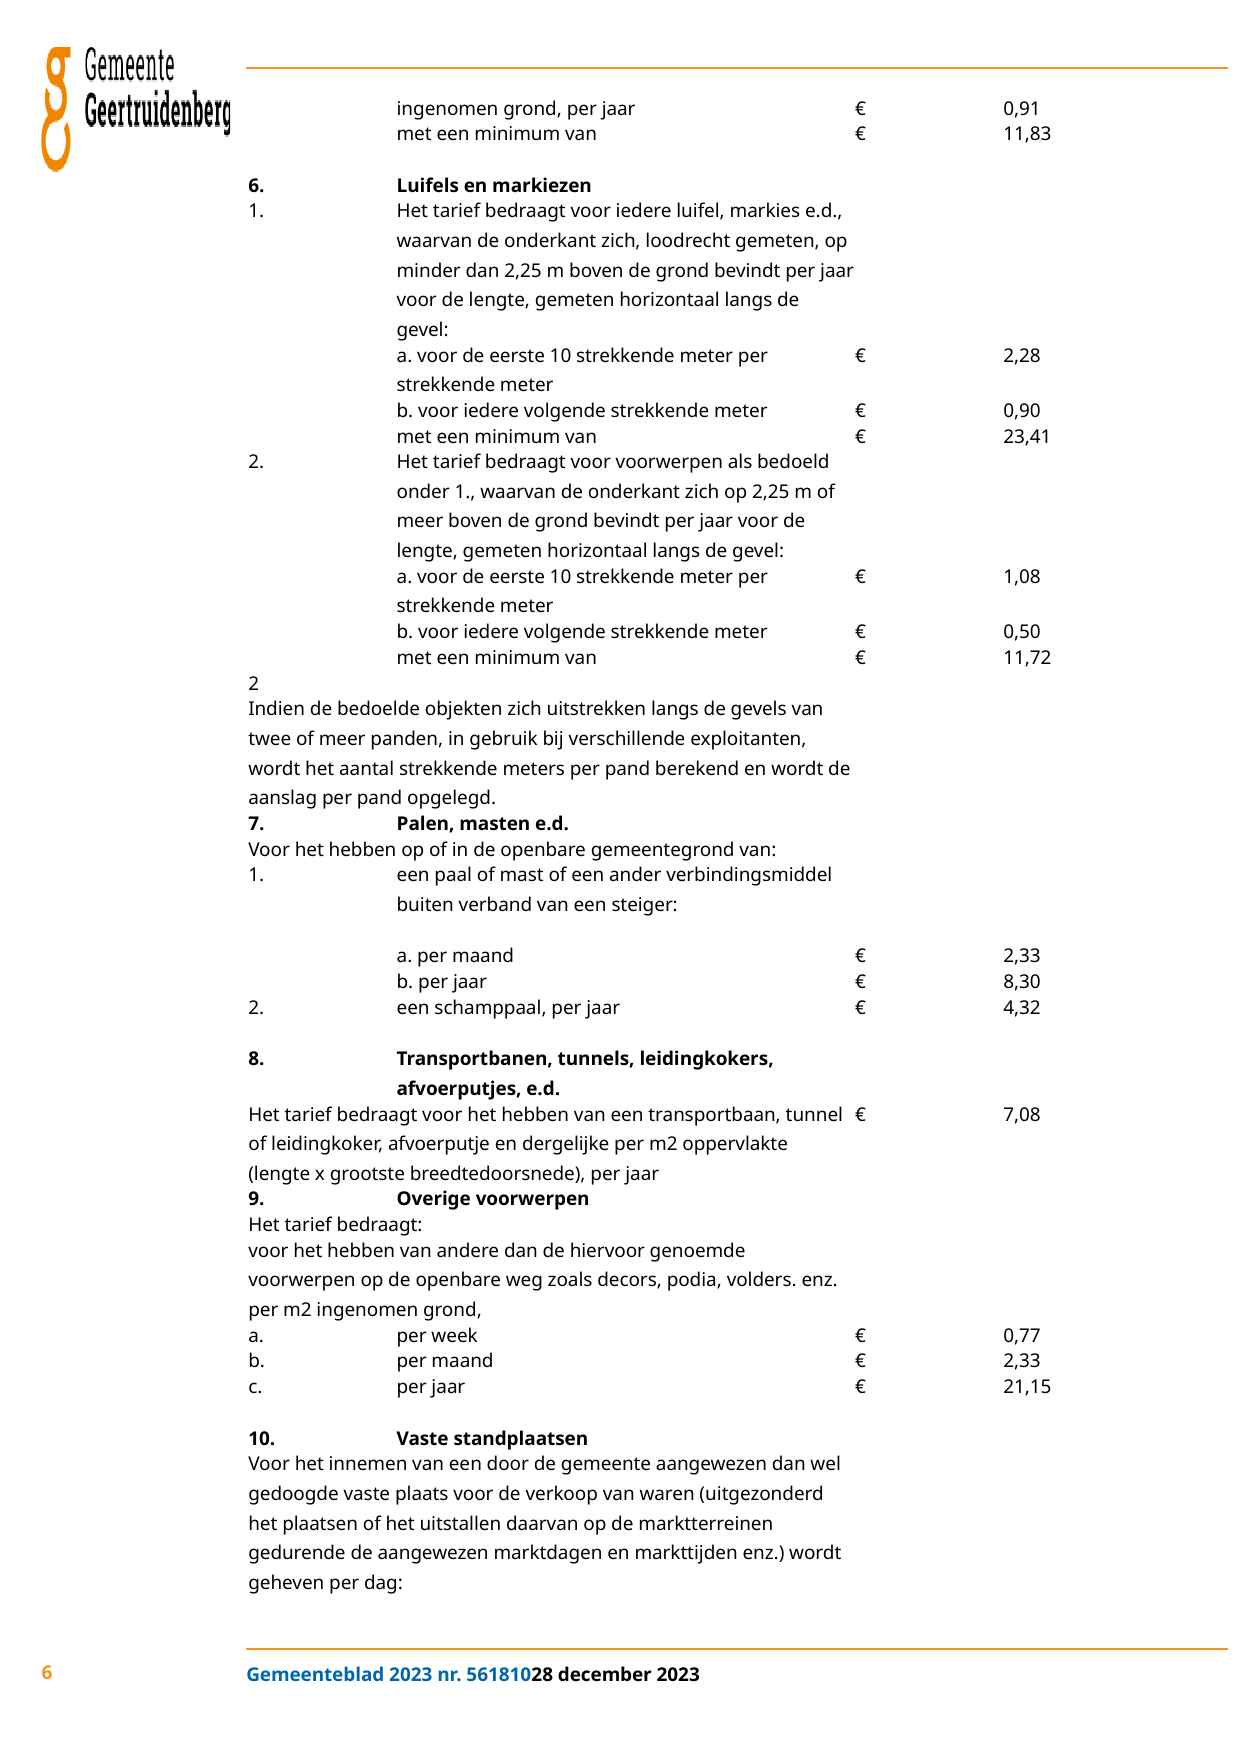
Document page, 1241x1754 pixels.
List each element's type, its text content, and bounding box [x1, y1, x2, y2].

table_cell b. voor iedere volgende strekkende meter [396, 618, 855, 644]
table_cell [248, 917, 396, 942]
table_cell ingenomen grond, per jaar [396, 95, 855, 121]
picture [41, 47, 231, 172]
table_cell [855, 146, 1003, 172]
table_cell [1003, 1211, 1152, 1237]
table_cell [855, 861, 1003, 917]
table_cell 2 [248, 670, 396, 696]
table_cell met een minimum van [396, 121, 855, 146]
table_cell met een minimum van [396, 423, 855, 448]
table_cell 4,32 [1003, 994, 1152, 1020]
table_cell [248, 1020, 396, 1045]
table_cell a. voor de eerste 10 strekkende meter per strekkende meter [396, 342, 855, 397]
table_cell [248, 95, 396, 121]
table_cell Overige voorwerpen [396, 1186, 855, 1211]
table_cell [396, 146, 855, 172]
table_cell a. [248, 1322, 396, 1348]
table_cell € [855, 1348, 1003, 1373]
table_cell [1003, 146, 1152, 172]
table_cell met een minimum van [396, 644, 855, 670]
table_cell Transportbanen, tunnels, leidingkokers, afvoerputjes, e.d. [396, 1045, 855, 1101]
table_cell [396, 1399, 855, 1425]
table_cell 1,08 [1003, 563, 1152, 618]
table_cell Voor het innemen van een door de gemeente aangewezen dan wel gedoogde vaste plaats voor de verkoop van waren (uitgezonderd het plaatsen of het uitstallen daarvan op de marktterreinen gedurende de aangewezen marktdagen en markttijden enz.) wordt geheven per dag: [248, 1451, 855, 1595]
table_cell 7,08 [1003, 1101, 1152, 1186]
table_cell 2,33 [1003, 1348, 1152, 1373]
table_cell 2,33 [1003, 943, 1152, 968]
table_cell [248, 1399, 396, 1425]
table_cell b. [248, 1348, 396, 1373]
table_cell 6. [248, 172, 396, 198]
table_cell [1003, 1425, 1152, 1451]
table_cell [396, 670, 855, 696]
table_cell 0,90 [1003, 397, 1152, 423]
table_cell c. [248, 1374, 396, 1399]
table_cell [396, 917, 855, 942]
table_cell 21,15 [1003, 1374, 1152, 1399]
table_cell per jaar [396, 1374, 855, 1399]
table_cell 11,83 [1003, 121, 1152, 146]
table_cell [248, 563, 396, 618]
table_cell Luifels en markiezen [396, 172, 855, 198]
table_cell Vaste standplaatsen [396, 1425, 855, 1451]
table_cell Indien de bedoelde objekten zich uitstrekken langs de gevels van twee of meer panden, in gebruik bij verschillende exploitanten, wordt het aantal strekkende meters per pand berekend en wordt de aanslag per pand opgelegd. [248, 696, 855, 810]
table_cell 8. [248, 1045, 396, 1101]
table_cell [855, 917, 1003, 942]
table_cell 10. [248, 1425, 396, 1451]
table_cell b. per jaar [396, 968, 855, 994]
table_cell [248, 397, 396, 423]
table_cell € [855, 644, 1003, 670]
table_cell een paal of mast of een ander verbindingsmiddel buiten verband van een steiger: [396, 861, 855, 917]
table_cell [1003, 1020, 1152, 1045]
table_cell [855, 836, 1003, 861]
table_cell [248, 121, 396, 146]
table_cell per week [396, 1322, 855, 1348]
table_cell [855, 449, 1003, 563]
table_cell voor het hebben van andere dan de hiervoor genoemde voorwerpen op de openbare weg zoals decors, podia, volders. enz. per m2 ingenomen grond, [248, 1237, 855, 1322]
table_cell [248, 943, 396, 968]
table_cell 8,30 [1003, 968, 1152, 994]
table_cell a. per maand [396, 943, 855, 968]
table_cell [855, 1020, 1003, 1045]
table_cell € [855, 563, 1003, 618]
table_cell [1003, 198, 1152, 342]
table_cell Palen, masten e.d. [396, 810, 855, 836]
table_cell [1003, 1237, 1152, 1322]
table_cell 0,91 [1003, 95, 1152, 121]
table_cell [248, 146, 396, 172]
table_cell [1003, 810, 1152, 836]
table_cell € [855, 994, 1003, 1020]
table_cell [1003, 1186, 1152, 1211]
table_cell per maand [396, 1348, 855, 1373]
table_cell € [855, 1101, 1003, 1186]
table_cell [1003, 1045, 1152, 1101]
table_cell [855, 1451, 1003, 1595]
table_cell [855, 172, 1003, 198]
table_cell Het tarief bedraagt voor iedere luifel, markies e.d., waarvan de onderkant zich, loodrecht gemeten, op minder dan 2,25 m boven de grond bevindt per jaar voor de lengte, gemeten horizontaal langs de gevel: [396, 198, 855, 342]
table_cell 7. [248, 810, 396, 836]
table_cell € [855, 1374, 1003, 1399]
table_cell [855, 696, 1003, 810]
table_cell 1. [248, 861, 396, 917]
table_cell [855, 810, 1003, 836]
table_cell 2. [248, 449, 396, 563]
table_cell [1003, 670, 1152, 696]
table_cell a. voor de eerste 10 strekkende meter per strekkende meter [396, 563, 855, 618]
table_cell € [855, 397, 1003, 423]
table_cell Het tarief bedraagt voor het hebben van een transportbaan, tunnel of leidingkoker, afvoerputje en dergelijke per m2 oppervlakte (lengte x grootste breedtedoorsnede), per jaar [248, 1101, 855, 1186]
table_cell [855, 1211, 1003, 1237]
table_cell [248, 618, 396, 644]
table_cell 11,72 [1003, 644, 1152, 670]
table_cell [1003, 449, 1152, 563]
table_cell € [855, 618, 1003, 644]
table_cell [1003, 696, 1152, 810]
table_cell 9. [248, 1186, 396, 1211]
table_cell [855, 1186, 1003, 1211]
table_cell [1003, 172, 1152, 198]
table_cell € [855, 423, 1003, 448]
table_cell [855, 1399, 1003, 1425]
table_cell 1. [248, 198, 396, 342]
table_cell € [855, 1322, 1003, 1348]
table_cell € [855, 95, 1003, 121]
table_cell [1003, 917, 1152, 942]
table_cell [396, 1020, 855, 1045]
table_cell € [855, 342, 1003, 397]
table_cell een schamppaal, per jaar [396, 994, 855, 1020]
table_cell [248, 968, 396, 994]
table_cell [1003, 1451, 1152, 1595]
table_cell € [855, 943, 1003, 968]
table_cell 2. [248, 994, 396, 1020]
table_cell [248, 342, 396, 397]
table_cell 0,50 [1003, 618, 1152, 644]
table_cell Het tarief bedraagt voor voorwerpen als bedoeld onder 1., waarvan de onderkant zich op 2,25 m of meer boven de grond bevindt per jaar voor de lengte, gemeten horizontaal langs de gevel: [396, 449, 855, 563]
table_cell [1003, 1399, 1152, 1425]
table_cell [855, 1237, 1003, 1322]
table_cell 2,28 [1003, 342, 1152, 397]
table_cell € [855, 121, 1003, 146]
table_cell Voor het hebben op of in de openbare gemeentegrond van: [248, 836, 855, 861]
table_cell 0,77 [1003, 1322, 1152, 1348]
table_cell 23,41 [1003, 423, 1152, 448]
table_cell Het tarief bedraagt: [248, 1211, 855, 1237]
table_cell [855, 198, 1003, 342]
table_cell [1003, 861, 1152, 917]
table_cell [248, 423, 396, 448]
table_cell [1003, 836, 1152, 861]
table_cell € [855, 968, 1003, 994]
table_cell [855, 670, 1003, 696]
table_cell [855, 1425, 1003, 1451]
table_cell [248, 644, 396, 670]
table_cell b. voor iedere volgende strekkende meter [396, 397, 855, 423]
table_cell [855, 1045, 1003, 1101]
